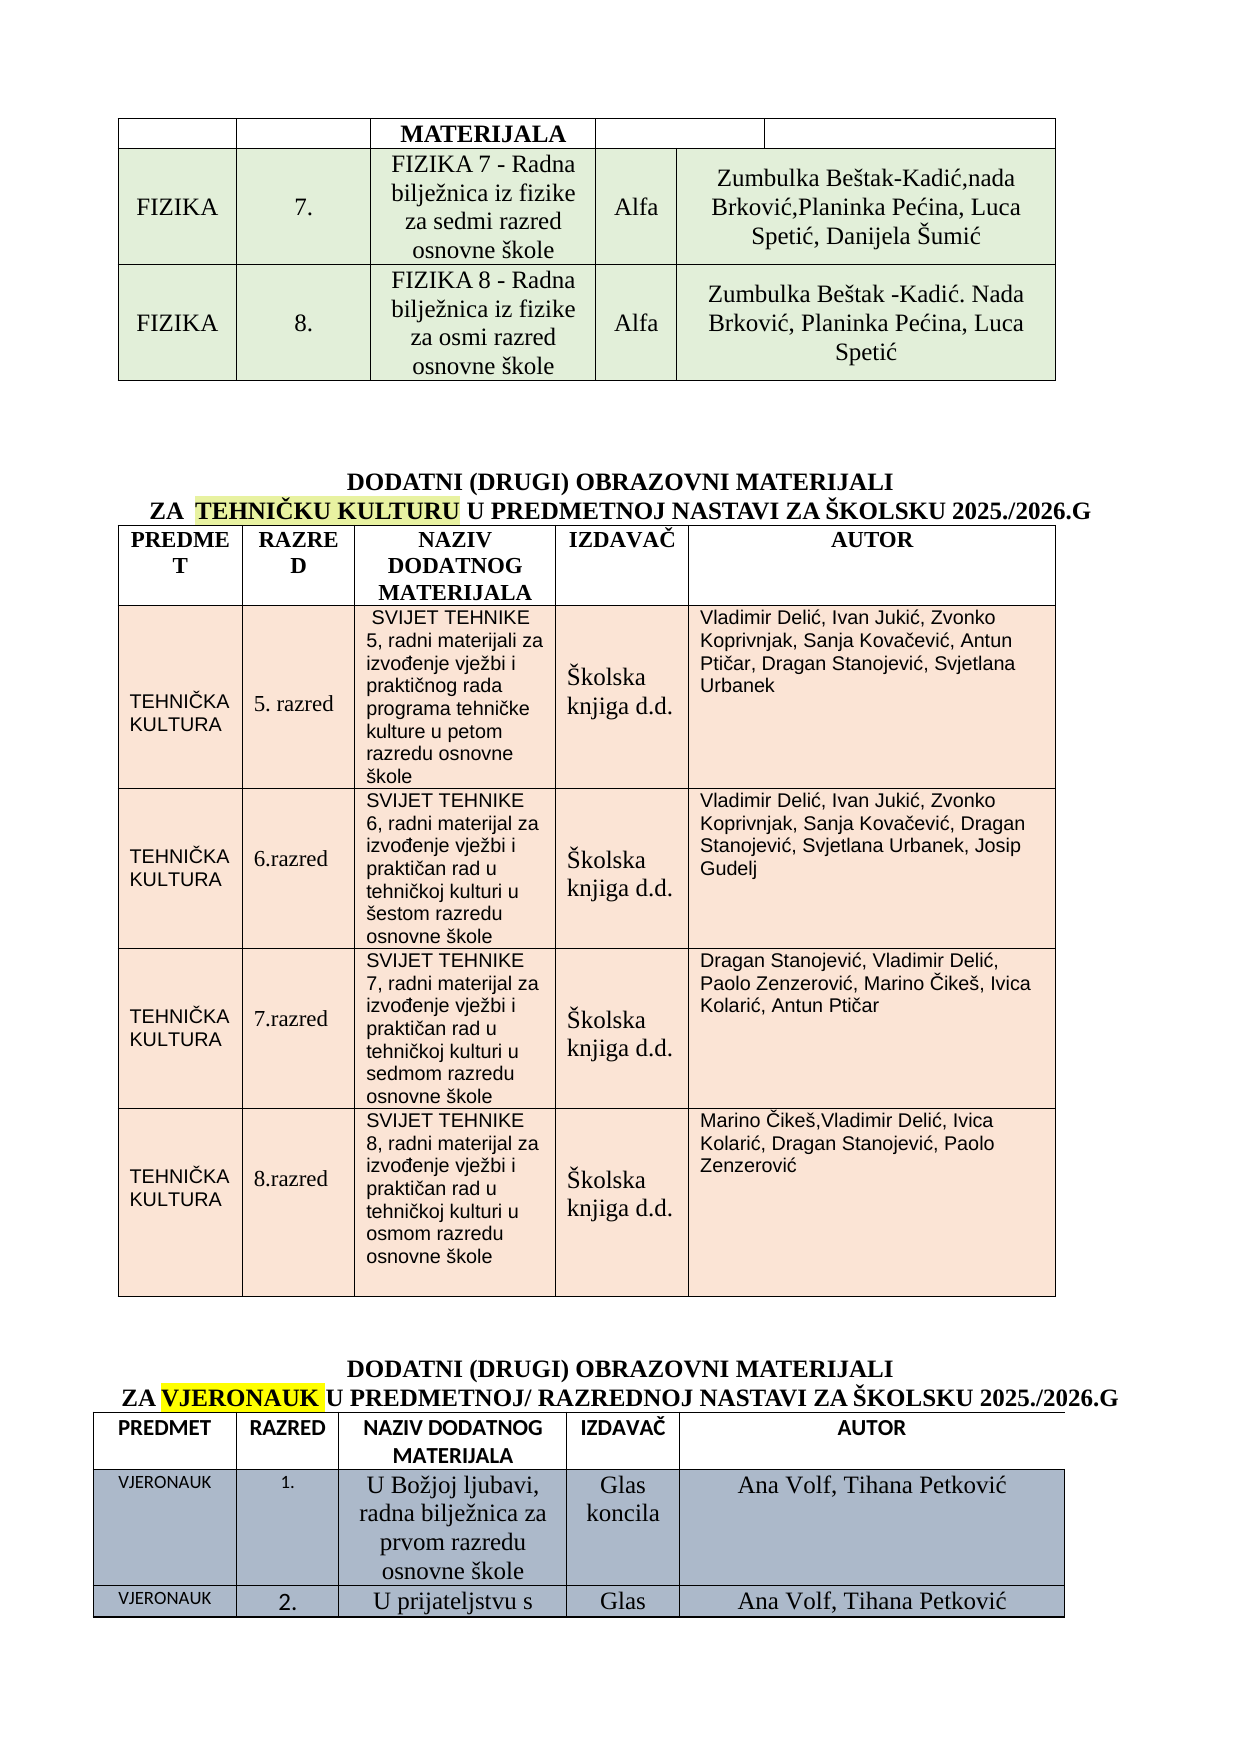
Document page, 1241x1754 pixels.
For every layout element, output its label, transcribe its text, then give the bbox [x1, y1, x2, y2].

table_cell Ana Volf, Tihana Petković [680, 1586, 1064, 1616]
table_header NAZIV DODATNOG MATERIJALA [339, 1413, 566, 1469]
table_cell Dragan Stanojević, Vladimir Delić, Paolo Zenzerović, Marino Čikeš, Ivica Kolarić, Antun Ptičar [689, 949, 1055, 1108]
table_cell FIZIKA 7 - Radna bilježnica iz fizike za sedmi razred osnovne škole [371, 149, 595, 264]
table_header [237, 119, 370, 148]
table_cell Glas [567, 1586, 679, 1616]
table_cell FIZIKA [119, 149, 236, 264]
table_cell 2. [237, 1586, 338, 1616]
table_cell Vladimir Delić, Ivan Jukić, Zvonko Koprivnjak, Sanja Kovačević, Dragan Stanojević, Svjetlana Urbanek, Josip Gudelj [689, 789, 1055, 948]
table_cell Školska knjiga d.d. [556, 606, 688, 788]
table_cell 6.razred [243, 789, 354, 948]
table_header NAZIV DODATNOG MATERIJALA [355, 526, 555, 605]
table_header AUTOR [689, 526, 1055, 605]
table_header AUTOR [680, 1413, 1064, 1469]
table_header RAZRED [243, 526, 354, 605]
text DODATNI (DRUGI) OBRAZOVNI MATERIJALI [118, 1354, 1122, 1383]
table_cell SVIJET TEHNIKE 8, radni materijal za izvođenje vježbi i praktičan rad u tehničkoj kulturi u osmom razredu osnovne škole [355, 1109, 555, 1296]
table_cell Vladimir Delić, Ivan Jukić, Zvonko Koprivnjak, Sanja Kovačević, Antun Ptičar, Dragan Stanojević, Svjetlana Urbanek [689, 606, 1055, 788]
table_cell 7. [237, 149, 370, 264]
table_cell FIZIKA [119, 265, 236, 380]
table_header [119, 119, 236, 148]
table_header [765, 119, 1055, 148]
table_header MATERIJALA [371, 119, 595, 148]
table_cell Alfa [596, 265, 676, 380]
table_cell 1. [237, 1470, 338, 1585]
table_header PREDMET [119, 526, 242, 605]
table_header RAZRED [237, 1413, 338, 1469]
text ZA TEHNIČKU KULTURU U PREDMETNOJ NASTAVI ZA ŠKOLSKU 2025./2026.G [118, 496, 1122, 525]
table_cell Glas koncila [567, 1470, 679, 1585]
table_cell TEHNIČKA KULTURA [119, 1109, 242, 1296]
text DODATNI (DRUGI) OBRAZOVNI MATERIJALI [118, 467, 1122, 496]
table_cell SVIJET TEHNIKE 5, radni materijali za izvođenje vježbi i praktičnog rada programa tehničke kulture u petom razredu osnovne škole [355, 606, 555, 788]
table_cell Školska knjiga d.d. [556, 1109, 688, 1296]
table_cell SVIJET TEHNIKE 7, radni materijal za izvođenje vježbi i praktičan rad u tehničkoj kulturi u sedmom razredu osnovne škole [355, 949, 555, 1108]
table_cell Zumbulka Beštak -Kadić. Nada Brković, Planinka Pećina, Luca Spetić [677, 265, 1055, 380]
table_cell 5. razred [243, 606, 354, 788]
table_header IZDAVAČ [567, 1413, 679, 1469]
table_header PREDMET [94, 1413, 236, 1469]
table_cell U Božjoj ljubavi, radna bilježnica za prvom razredu osnovne škole [339, 1470, 566, 1585]
table_cell TEHNIČKA KULTURA [119, 789, 242, 948]
table_cell Marino Čikeš,Vladimir Delić, Ivica Kolarić, Dragan Stanojević, Paolo Zenzerović [689, 1109, 1055, 1296]
table_cell Zumbulka Beštak-Kadić,nada Brković,Planinka Pećina, Luca Spetić, Danijela Šumić [677, 149, 1055, 264]
text ZA VJERONAUK U PREDMETNOJ/ RAZREDNOJ NASTAVI ZA ŠKOLSKU 2025./2026.G [118, 1383, 1122, 1412]
table_cell SVIJET TEHNIKE 6, radni materijal za izvođenje vježbi i praktičan rad u tehničkoj kulturi u šestom razredu osnovne škole [355, 789, 555, 948]
table_cell TEHNIČKA KULTURA [119, 949, 242, 1108]
table_cell VJERONAUK [94, 1586, 236, 1616]
table_cell TEHNIČKA KULTURA [119, 606, 242, 788]
table_cell FIZIKA 8 - Radna bilježnica iz fizike za osmi razred osnovne škole [371, 265, 595, 380]
table_cell VJERONAUK [94, 1470, 236, 1585]
table_cell 8. [237, 265, 370, 380]
table_header [596, 119, 764, 148]
table_cell U prijateljstvu s [339, 1586, 566, 1616]
table_header IZDAVAČ [556, 526, 688, 605]
table_cell 8.razred [243, 1109, 354, 1296]
table_cell Školska knjiga d.d. [556, 789, 688, 948]
table_cell Školska knjiga d.d. [556, 949, 688, 1108]
table_cell Ana Volf, Tihana Petković [680, 1470, 1064, 1585]
table_cell 7.razred [243, 949, 354, 1108]
table_cell Alfa [596, 149, 676, 264]
